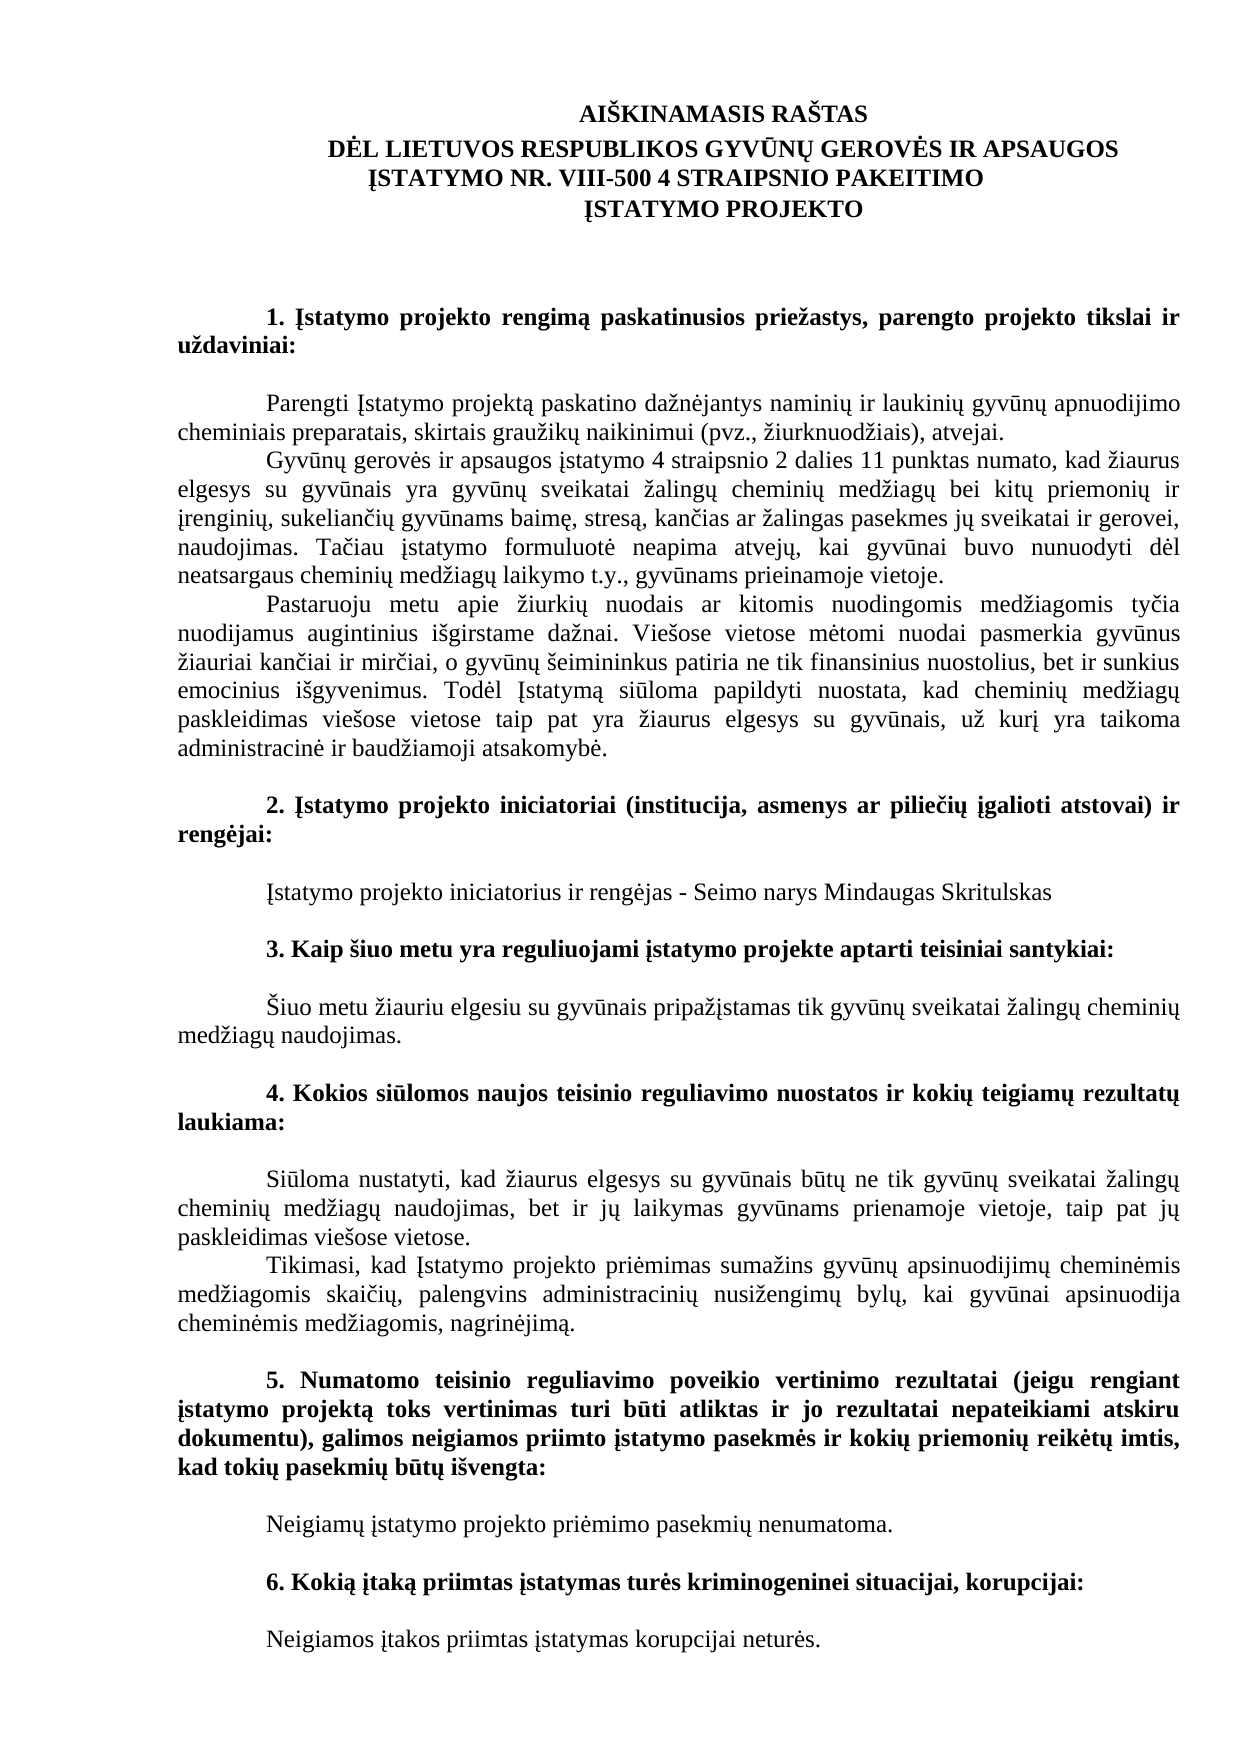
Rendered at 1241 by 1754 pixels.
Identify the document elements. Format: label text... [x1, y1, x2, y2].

subtitle AIŠKINAMASIS RAŠTAS [177, 99, 1181, 128]
text Neigiamų įstatymo projekto priėmimo pasekmių nenumatoma. [177, 1509, 1181, 1538]
text Įstatymo projekto iniciatorius ir rengėjas - Seimo narys Mindaugas Skritulskas [177, 877, 1181, 905]
text 5. Numatomo teisinio reguliavimo poveikio vertinimo rezultatai (jeigu rengiant įstatymo projektą toks vertinimas turi būti atliktas ir jo rezultatai nepateikiami atskiru dokumentu), galimos neigiamos priimto įstatymo pasekmės ir kokių priemonių reikėtų imtis, kad tokių pasekmių būtų išvengta: [177, 1365, 1181, 1480]
text Tikimasi, kad Įstatymo projekto priėmimas sumažins gyvūnų apsinuodijimų cheminėmis medžiagomis skaičių, palengvins administracinių nusižengimų bylų, kai gyvūnai apsinuodija cheminėmis medžiagomis, nagrinėjimą. [177, 1250, 1181, 1337]
text DĖL Lietuvos Respublikos gyvūnų gerovės ir apsaugos ĮSTATYMO NR. VIII-500 4 STRAIPSNIO PAKEITIMO [177, 134, 1181, 191]
text Gyvūnų gerovės ir apsaugos įstatymo 4 straipsnio 2 dalies 11 punktas numato, kad žiaurus elgesys su gyvūnais yra gyvūnų sveikatai žalingų cheminių medžiagų bei kitų priemonių ir įrenginių, sukeliančių gyvūnams baimę, stresą, kančias ar žalingas pasekmes jų sveikatai ir gerovei, naudojimas. Tačiau įstatymo formuluotė neapima atvejų, kai gyvūnai buvo nunuodyti dėl neatsargaus cheminių medžiagų laikymo t.y., gyvūnams prieinamoje vietoje. [177, 445, 1181, 589]
text 4. Kokios siūlomos naujos teisinio reguliavimo nuostatos ir kokių teigiamų rezultatų laukiama: [177, 1078, 1181, 1135]
text Parengti Įstatymo projektą paskatino dažnėjantys naminių ir laukinių gyvūnų apnuodijimo cheminiais preparatais, skirtais graužikų naikinimui (pvz., žiurknuodžiais), atvejai. [177, 388, 1181, 445]
text ĮSTATYMO PROJEKTO [177, 191, 1181, 223]
text 3. Kaip šiuo metu yra reguliuojami įstatymo projekte aptarti teisiniai santykiai: [177, 934, 1181, 963]
text Pastaruoju metu apie žiurkių nuodais ar kitomis nuodingomis medžiagomis tyčia nuodijamus augintinius išgirstame dažnai. Viešose vietose mėtomi nuodai pasmerkia gyvūnus žiauriai kančiai ir mirčiai, o gyvūnų šeimininkus patiria ne tik finansinius nuostolius, bet ir sunkius emocinius išgyvenimus. Todėl Įstatymą siūloma papildyti nuostata, kad cheminių medžiagų paskleidimas viešose vietose taip pat yra žiaurus elgesys su gyvūnais, už kurį yra taikoma administracinė ir baudžiamoji atsakomybė. [177, 589, 1181, 762]
text 6. Kokią įtaką priimtas įstatymas turės kriminogeninei situacijai, korupcijai: [177, 1567, 1181, 1595]
text 2. Įstatymo projekto iniciatoriai (institucija, asmenys ar piliečių įgalioti atstovai) ir rengėjai: [177, 790, 1181, 848]
text 1. Įstatymo projekto rengimą paskatinusios priežastys, parengto projekto tikslai ir uždaviniai: [177, 302, 1181, 359]
text Šiuo metu žiauriu elgesiu su gyvūnais pripažįstamas tik gyvūnų sveikatai žalingų cheminių medžiagų naudojimas. [177, 992, 1181, 1049]
text Siūloma nustatyti, kad žiaurus elgesys su gyvūnais būtų ne tik gyvūnų sveikatai žalingų cheminių medžiagų naudojimas, bet ir jų laikymas gyvūnams prienamoje vietoje, taip pat jų paskleidimas viešose vietose. [177, 1164, 1181, 1250]
text Neigiamos įtakos priimtas įstatymas korupcijai neturės. [177, 1624, 1181, 1653]
